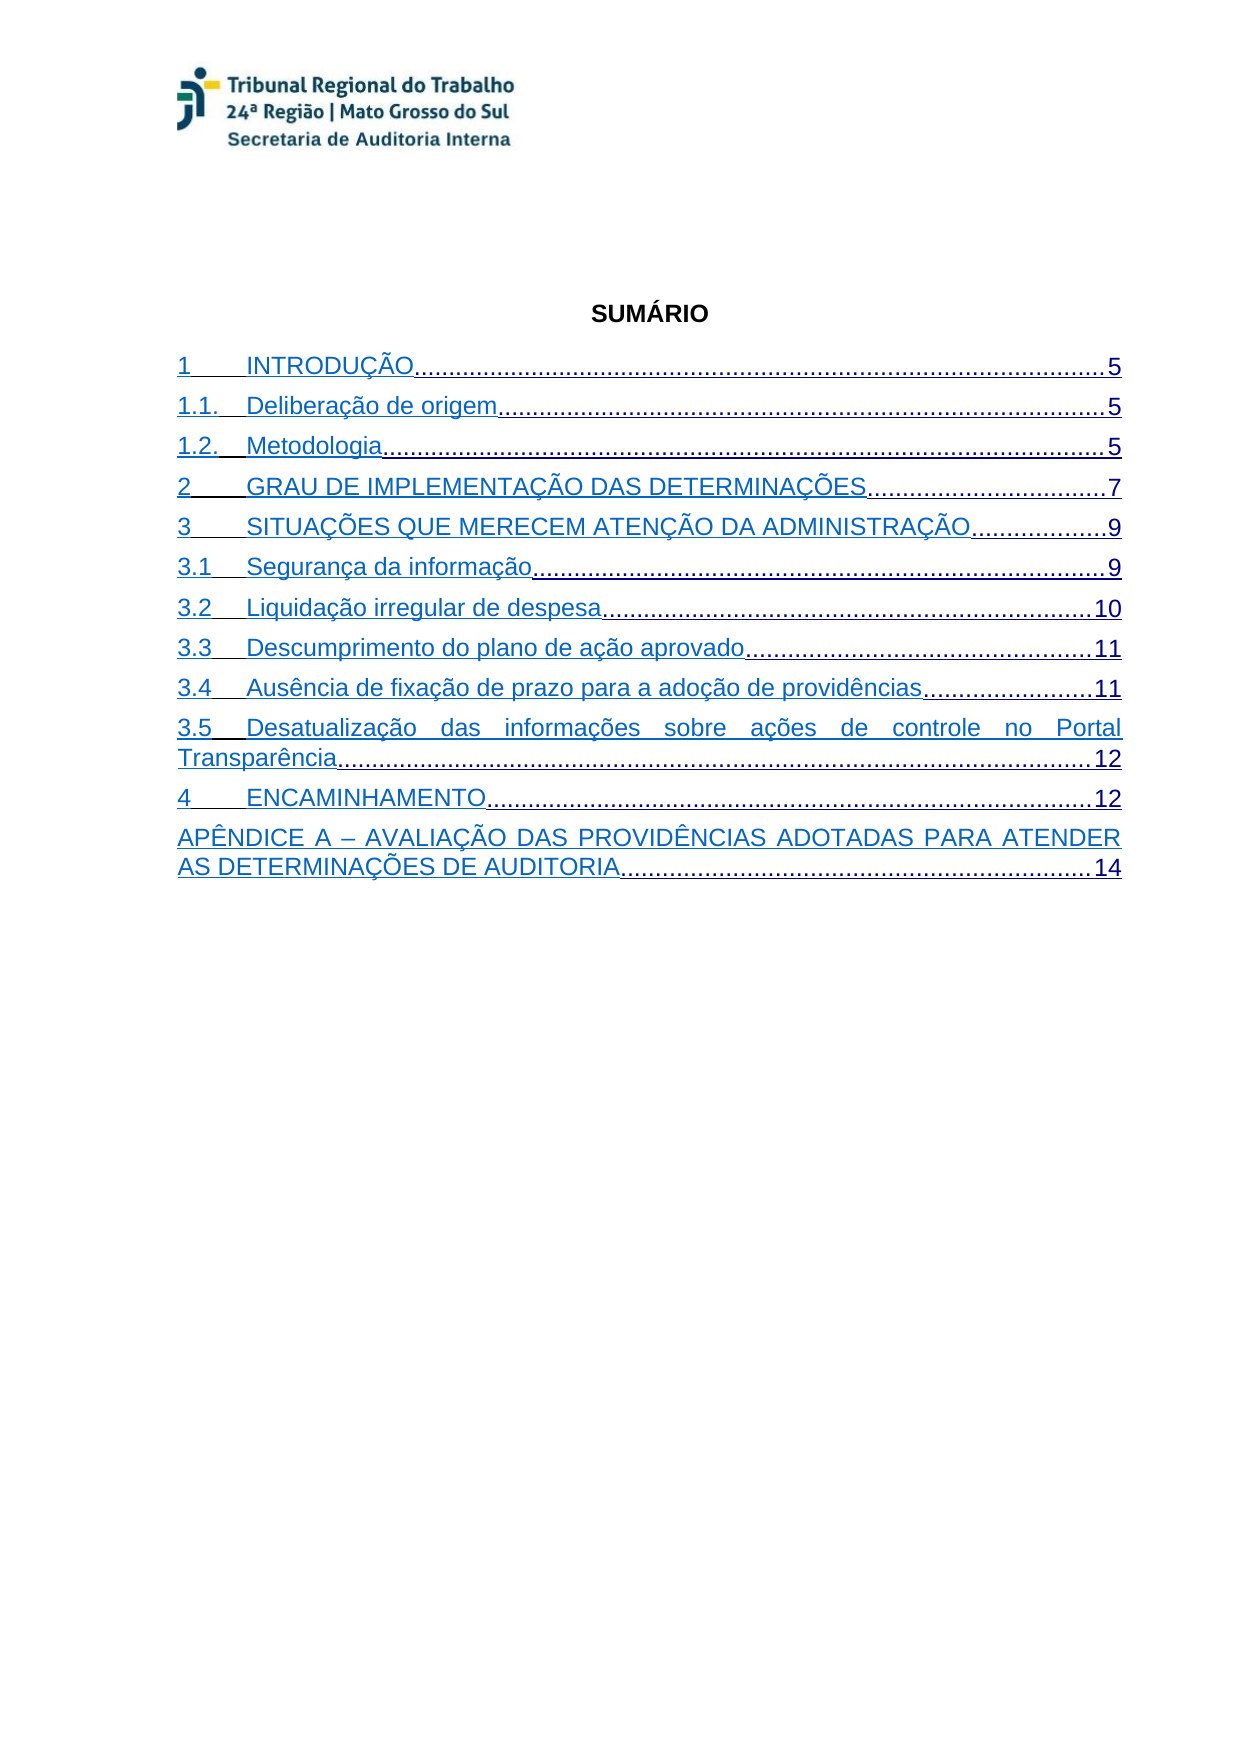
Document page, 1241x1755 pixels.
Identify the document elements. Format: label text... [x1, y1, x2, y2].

subtitle 3.4 Ausência de fixação de prazo para a adoção de providências 11 [177, 673, 1122, 699]
subtitle 3.3 Descumprimento do plano de ação aprovado 11 [177, 633, 1122, 663]
subtitle SUMÁRIO [177, 298, 1122, 328]
subtitle [177, 377, 1122, 381]
subtitle 3 SITUAÇÕES QUE MERECEM ATENÇÃO DA ADMINISTRAÇÃO 9 [177, 512, 1122, 542]
subtitle APÊNDICE A – AVALIAÇÃO DAS PROVIDÊNCIAS ADOTADAS PARA ATENDER AS DETERMINAÇÕES DE AUDITORIA 14 [177, 823, 1122, 848]
subtitle 1.1. Deliberação de origem 5 [177, 391, 1122, 417]
subtitle 4 ENCAMINHAMENTO 12 [177, 783, 1122, 813]
subtitle [177, 699, 1122, 703]
subtitle 3.5 Desatualização das informações sobre ações de controle no Portal Transparência 12 [177, 740, 1122, 772]
subtitle 3.2 Liquidação irregular de despesa 10 [177, 592, 1122, 619]
subtitle [177, 578, 1122, 582]
subtitle 1.2. Metodologia 5 [177, 431, 1122, 457]
subtitle APÊNDICE A – AVALIAÇÃO DAS PROVIDÊNCIAS ADOTADAS PARA ATENDER AS DETERMINAÇÕES DE AUDITORIA 14 [177, 849, 1122, 882]
subtitle 1 INTRODUÇÃO 5 [177, 351, 1122, 377]
subtitle 3.1 Segurança da informação 9 [177, 552, 1122, 578]
subtitle 3.5 Desatualização das informações sobre ações de controle no Portal Transparência 12 [177, 713, 1122, 738]
subtitle [177, 417, 1122, 421]
subtitle 2 GRAU DE IMPLEMENTAÇÃO DAS DETERMINAÇÕES 7 [177, 472, 1122, 498]
